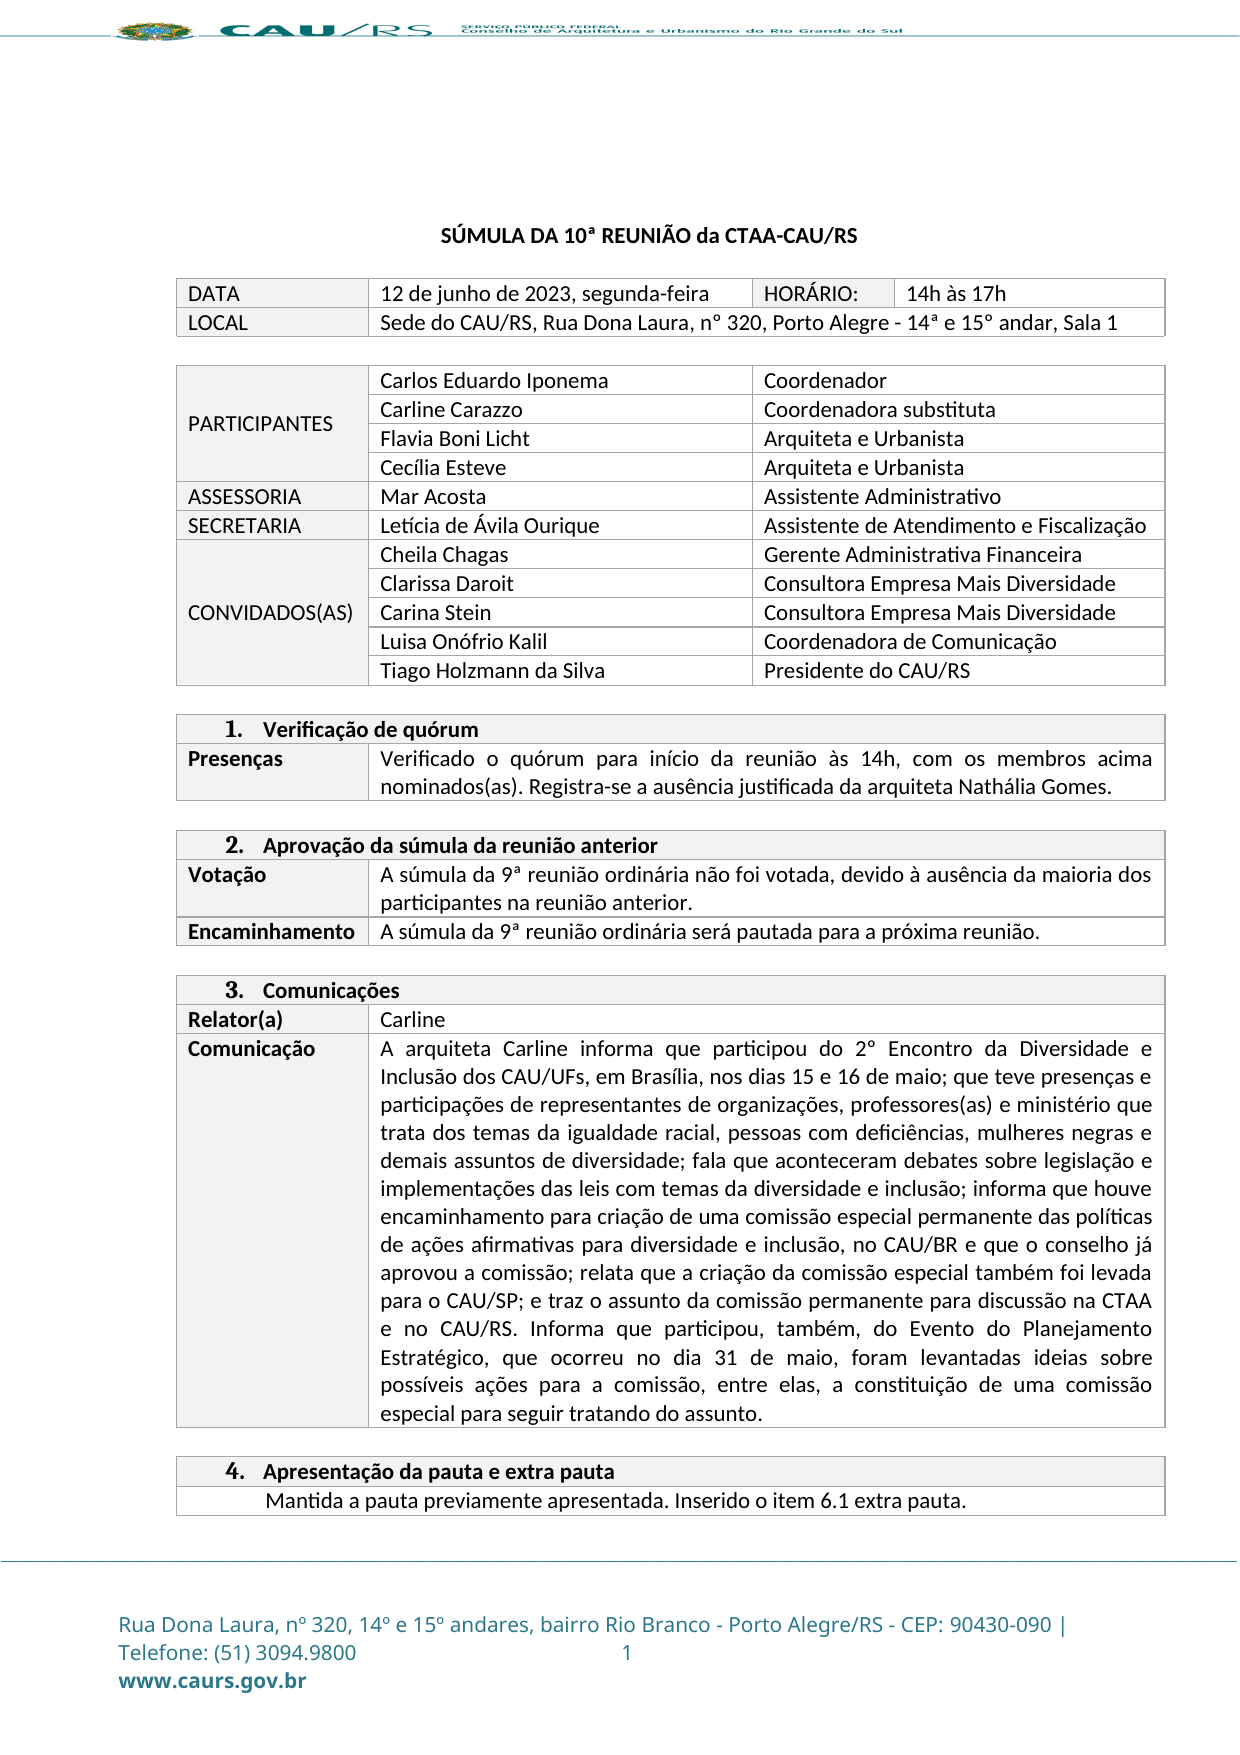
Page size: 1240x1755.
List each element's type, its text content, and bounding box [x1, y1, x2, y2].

table_cell [177, 686, 1165, 713]
table_cell Relator(a) [177, 1005, 368, 1033]
text SÚMULA DA 10ª REUNIÃO da CTAA-CAU/RS [177, 222, 1121, 249]
table_cell Flavia Boni Licht [369, 424, 752, 452]
table_cell PARTICIPANTES [177, 366, 368, 481]
table_cell LOCAL [177, 308, 368, 336]
table_header HORÁRIO: [753, 279, 894, 307]
table_cell Carline [369, 1005, 1164, 1033]
table_cell [177, 946, 1165, 974]
table_cell Mar Acosta [369, 482, 752, 510]
table_cell Aprovação da súmula da reunião anterior [177, 831, 1164, 859]
table_cell SECRETARIA [177, 511, 368, 539]
table_cell Tiago Holzmann da Silva [369, 656, 752, 684]
table_cell Cecília Esteve [369, 453, 752, 481]
table_cell Letícia de Ávila Ourique [369, 511, 752, 539]
table_cell Arquiteta e Urbanista [753, 424, 1164, 452]
table_cell Assistente de Atendimento e Fiscalização [753, 511, 1164, 539]
table_cell Carline Carazzo [369, 395, 752, 423]
table_cell Presidente do CAU/RS [753, 656, 1164, 684]
table_cell CONVIDADOS(AS) [177, 540, 368, 684]
table_cell Coordenador [753, 366, 1164, 394]
table_cell Gerente Administrativa Financeira [753, 540, 1164, 568]
table_cell Luisa Onófrio Kalil [369, 628, 752, 655]
table_cell Assistente Administrativo [753, 482, 1164, 510]
table_cell Cheila Chagas [369, 540, 752, 568]
table_cell A súmula da 9ª reunião ordinária será pautada para a próxima reunião. [369, 918, 1164, 945]
table_cell Mantida a pauta previamente apresentada. Inserido o item 6.1 extra pauta. [177, 1487, 1164, 1514]
table_cell [177, 1428, 1165, 1456]
table_header 12 de junho de 2023, segunda-feira [369, 279, 752, 307]
table_cell Verificado o quórum para início da reunião às 14h, com os membros acima nominados(as). Registra-se a ausência justificada da arquiteta Nathália Gomes. [369, 744, 1164, 800]
table_cell A súmula da 9ª reunião ordinária não foi votada, devido à ausência da maioria dos participantes na reunião anterior. [369, 860, 1164, 916]
table_cell Arquiteta e Urbanista [753, 453, 1164, 481]
table_cell Comunicação [177, 1034, 368, 1427]
table_cell [177, 801, 1165, 829]
table_cell Consultora Empresa Mais Diversidade [753, 569, 1164, 597]
table_cell Encaminhamento [177, 918, 368, 945]
table_cell Carlos Eduardo Iponema [369, 366, 752, 394]
table_cell Sede do CAU/RS, Rua Dona Laura, nº 320, Porto Alegre - 14ª e 15º andar, Sala 1 [369, 308, 1164, 336]
table_cell [177, 337, 1164, 365]
table_header DATA [177, 279, 368, 307]
table_cell Carina Stein [369, 598, 752, 626]
table_cell A arquiteta Carline informa que participou do 2º Encontro da Diversidade e Inclusão dos CAU/UFs, em Brasília, nos dias 15 e 16 de maio; que teve presenças e participações de representantes de organizações, professores(as) e ministério que trata dos temas da igualdade racial, pessoas com deficiências, mulheres negras e demais assuntos de diversidade; fala que aconteceram debates sobre legislação e implementações das leis com temas da diversidade e inclusão; informa que houve encaminhamento para criação de uma comissão especial permanente das políticas de ações afirmativas para diversidade e inclusão, no CAU/BR e que o conselho já aprovou a comissão; relata que a criação da comissão especial também foi levada para o CAU/SP; e traz o assunto da comissão permanente para discussão na CTAA e no CAU/RS. Informa que participou, também, do Evento do Planejamento Estratégico, que ocorreu no dia 31 de maio, foram levantadas ideias sobre possíveis ações para a comissão, entre elas, a constituição de uma comissão especial para seguir tratando do assunto. [369, 1034, 1164, 1427]
table_cell Comunicações [177, 976, 1164, 1004]
table_cell Verificação de quórum [177, 715, 1164, 743]
table_header 14h às 17h [895, 279, 1164, 307]
table_cell Clarissa Daroit [369, 569, 752, 597]
table_cell ASSESSORIA [177, 482, 368, 510]
table_cell Consultora Empresa Mais Diversidade [753, 598, 1164, 626]
table_cell Coordenadora de Comunicação [753, 628, 1164, 655]
table_cell Coordenadora substituta [753, 395, 1164, 423]
table_cell Votação [177, 860, 368, 916]
table_cell Presenças [177, 744, 368, 800]
table_cell Apresentação da pauta e extra pauta [177, 1457, 1164, 1486]
